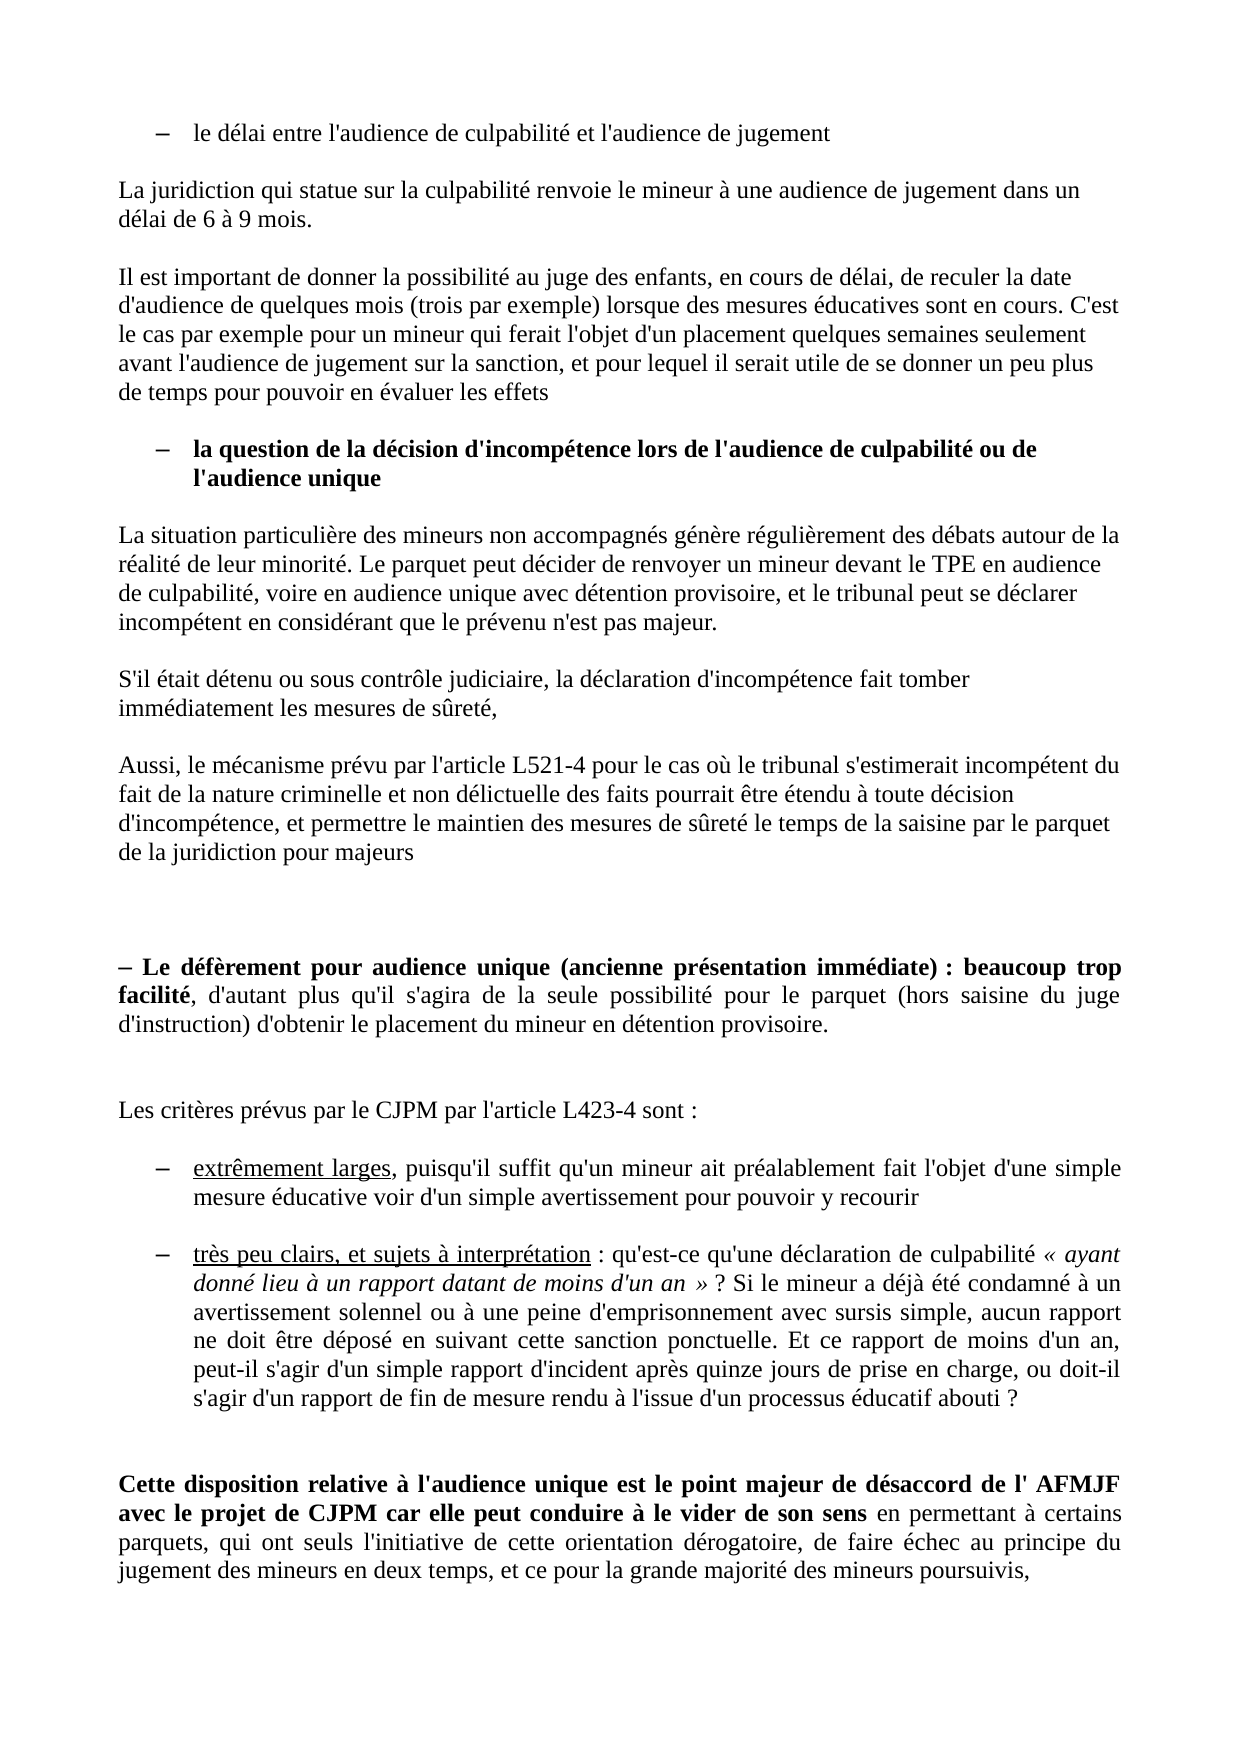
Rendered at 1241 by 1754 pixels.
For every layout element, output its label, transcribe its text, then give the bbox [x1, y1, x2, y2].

list extrêmement larges, puisqu'il suffit qu'un mineur ait préalablement fait l'objet d'une simple mesure éducative voir d'un simple avertissement pour pouvoir y recourir [156, 1153, 1122, 1211]
text Les critères prévus par le CJPM par l'article L423-4 sont : [118, 1096, 1122, 1124]
text La juridiction qui statue sur la culpabilité renvoie le mineur à une audience de jugement dans un délai de 6 à 9 mois. [118, 176, 1122, 233]
list le délai entre l'audience de culpabilité et l'audience de jugement [156, 118, 1122, 147]
text Il est important de donner la possibilité au juge des enfants, en cours de délai, de reculer la date d'audience de quelques mois (trois par exemple) lorsque des mesures éducatives sont en cours. C'est le cas par exemple pour un mineur qui ferait l'objet d'un placement quelques semaines seulement avant l'audience de jugement sur la sanction, et pour lequel il serait utile de se donner un peu plus de temps pour pouvoir en évaluer les effets [118, 262, 1122, 406]
text Cette disposition relative à l'audience unique est le point majeur de désaccord de l' AFMJF avec le projet de CJPM car elle peut conduire à le vider de son sens en permettant à certains parquets, qui ont seuls l'initiative de cette orientation dérogatoire, de faire échec au principe du jugement des mineurs en deux temps, et ce pour la grande majorité des mineurs poursuivis, [118, 1469, 1122, 1584]
text Aussi, le mécanisme prévu par l'article L521-4 pour le cas où le tribunal s'estimerait incompétent du fait de la nature criminelle et non délictuelle des faits pourrait être étendu à toute décision d'incompétence, et permettre le maintien des mesures de sûreté le temps de la saisine par le parquet de la juridiction pour majeurs [118, 751, 1122, 866]
list Le défèrement pour audience unique (ancienne présentation immédiate) : beaucoup trop facilité, d'autant plus qu'il s'agira de la seule possibilité pour le parquet (hors saisine du juge d'instruction) d'obtenir le placement du mineur en détention provisoire. [118, 952, 1122, 1038]
list la question de la décision d'incompétence lors de l'audience de culpabilité ou de l'audience unique [156, 434, 1122, 492]
list très peu clairs, et sujets à interprétation : qu'est-ce qu'une déclaration de culpabilité « ayant donné lieu à un rapport datant de moins d'un an » ? Si le mineur a déjà été condamné à un avertissement solennel ou à une peine d'emprisonnement avec sursis simple, aucun rapport ne doit être déposé en suivant cette sanction ponctuelle. Et ce rapport de moins d'un an, peut-il s'agir d'un simple rapport d'incident après quinze jours de prise en charge, ou doit-il s'agir d'un rapport de fin de mesure rendu à l'issue d'un processus éducatif abouti ? [156, 1239, 1122, 1412]
text La situation particulière des mineurs non accompagnés génère régulièrement des débats autour de la réalité de leur minorité. Le parquet peut décider de renvoyer un mineur devant le TPE en audience de culpabilité, voire en audience unique avec détention provisoire, et le tribunal peut se déclarer incompétent en considérant que le prévenu n'est pas majeur. [118, 521, 1122, 636]
text S'il était détenu ou sous contrôle judiciaire, la déclaration d'incompétence fait tomber immédiatement les mesures de sûreté, [118, 664, 1122, 722]
